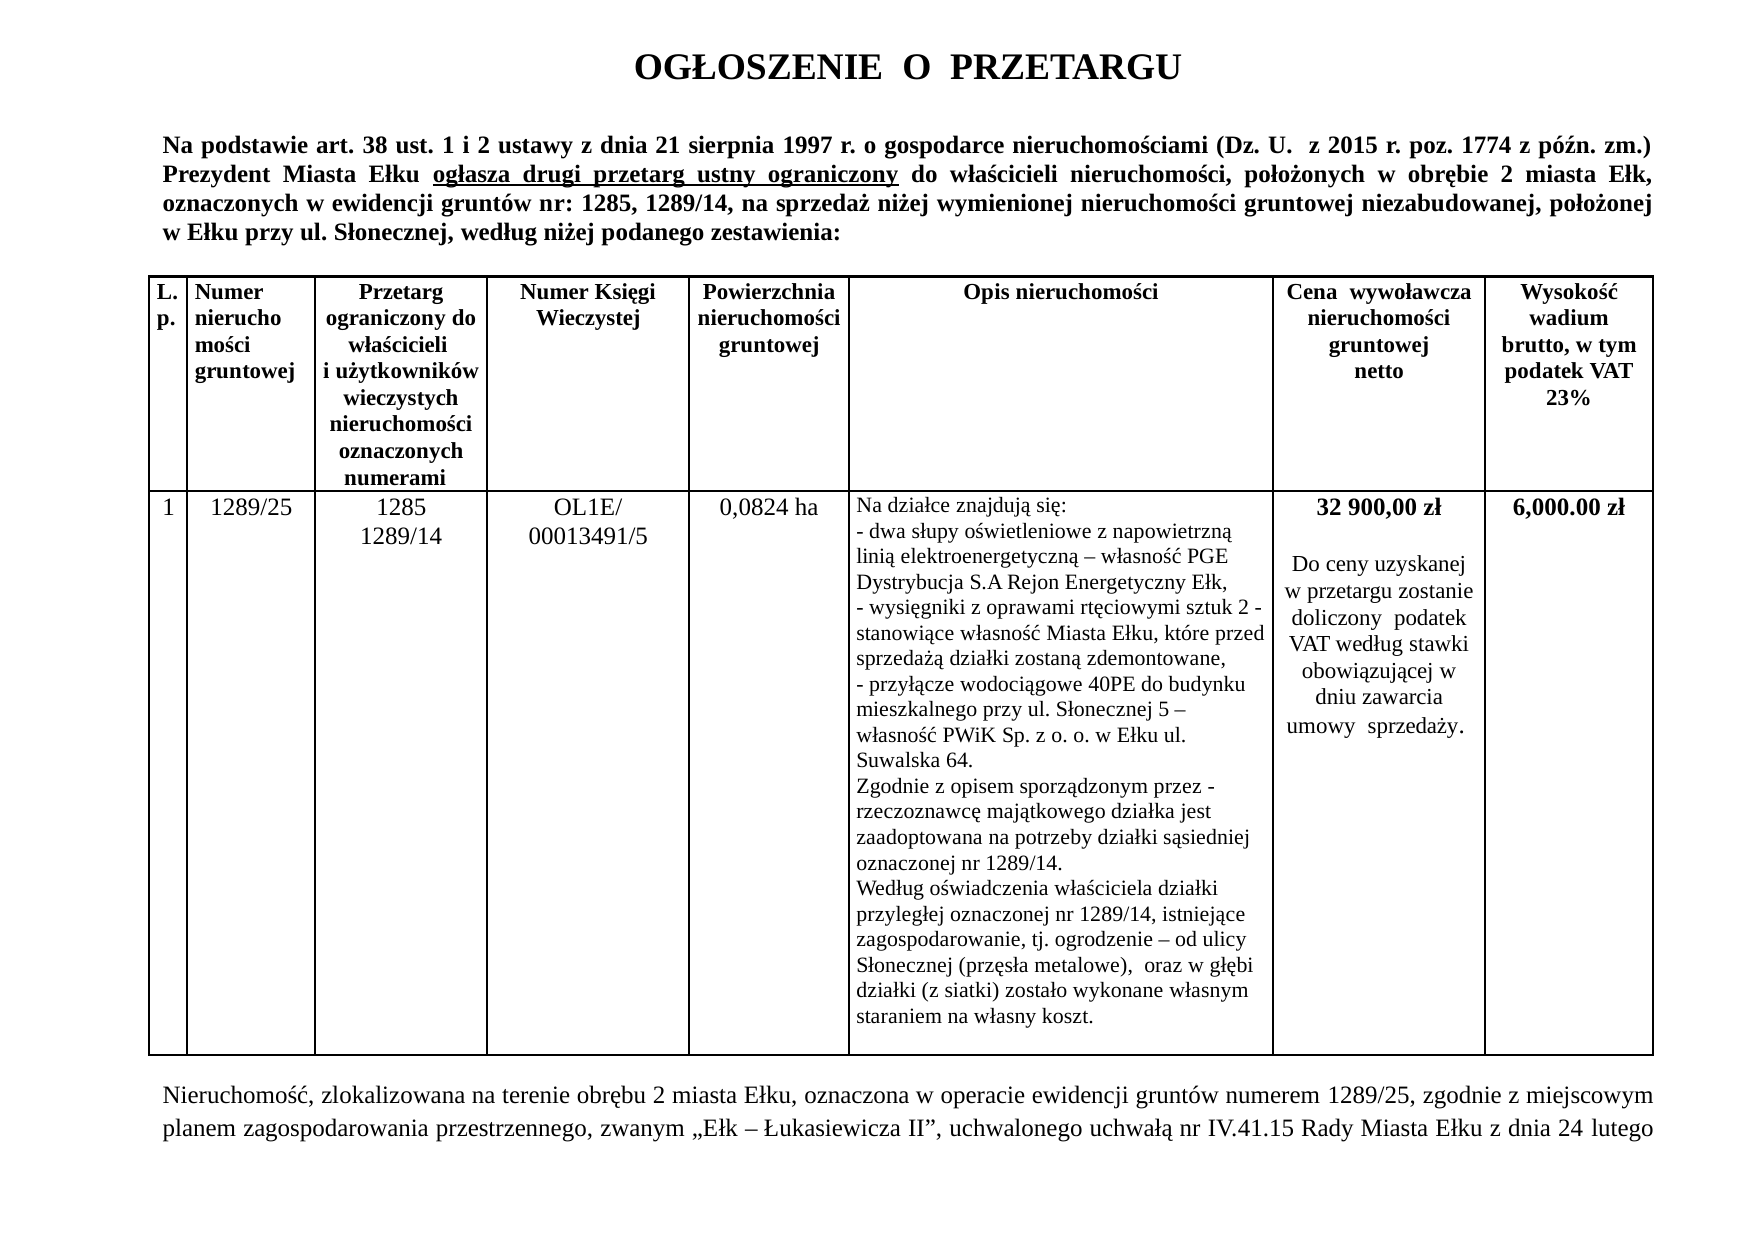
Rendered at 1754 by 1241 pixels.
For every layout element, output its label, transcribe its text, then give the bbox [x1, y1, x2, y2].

table_cell 32 900,00 zł Do ceny uzyskanej w przetargu zostanie doliczony podatek VAT według stawki obowiązującej w dniu zawarcia umowy sprzedaży. [1274, 492, 1484, 1053]
table_cell 6 000,00 zł [1486, 492, 1652, 1053]
table_header Cena wywoławcza nieruchomości gruntowej netto [1274, 278, 1484, 490]
subtitle OGŁOSZENIE O PRZETARGU [162, 44, 1653, 87]
table_cell 1 [150, 492, 186, 1053]
table_header Przetarg ograniczony do właścicieli i użytkowników wieczystych nieruchomości oznaczonych numerami [316, 278, 486, 490]
text Nieruchomość, zlokalizowana na terenie obrębu 2 miasta Ełku, oznaczona w operacie ewidencji gruntów numerem 1289/25, zgodnie z miejscowym planem zagospodarowania przestrzennego, zwanym „Ełk – Łukasiewicza II”, uchwalonego uchwałą nr IV.41.15 Rady Miasta Ełku z dnia 24 lutego [162, 1080, 1653, 1142]
table_cell 0,0824 ha [690, 492, 848, 1053]
table_cell Na działce znajdują się: - dwa słupy oświetleniowe z napowietrzną linią elektroenergetyczną – własność PGE Dystrybucja S.A Rejon Energetyczny Ełk, - wysięgniki z oprawami rtęciowymi sztuk 2 - stanowiące własność Miasta Ełku, które przed sprzedażą działki zostaną zdemontowane, - przyłącze wodociągowe 40PE do budynku mieszkalnego przy ul. Słonecznej 5 – własność PWiK Sp. z o. o. w Ełku ul. Suwalska 64. Zgodnie z opisem sporządzonym przez - rzeczoznawcę majątkowego działka jest zaadoptowana na potrzeby działki sąsiedniej oznaczonej nr 1289/14. Według oświadczenia właściciela działki przyległej oznaczonej nr 1289/14, istniejące zagospodarowanie, tj. ogrodzenie – od ulicy Słonecznej (przęsła metalowe), oraz w głębi działki (z siatki) zostało wykonane własnym staraniem na własny koszt. [850, 492, 1272, 1053]
table_cell 1289/25 [188, 492, 314, 1053]
table_header Numer Księgi Wieczystej [488, 278, 688, 490]
table_cell OL1E/00013491/5 [488, 492, 688, 1053]
table_header Wysokość wadium brutto, w tym podatek VAT 23% [1486, 278, 1652, 490]
table_header L.p. [150, 278, 186, 490]
table_header Opis nieruchomości [850, 278, 1272, 490]
table_cell 1285 1289/14 [316, 492, 486, 1053]
table_header Powierzchnia nieruchomości gruntowej [690, 278, 848, 490]
text Na podstawie art. 38 ust. 1 i 2 ustawy z dnia 21 sierpnia 1997 r. o gospodarce nieruchomościami (Dz. U. z 2015 r. poz. 1774 z późn. zm.) Prezydent Miasta Ełku ogłasza drugi przetarg ustny ograniczony do właścicieli nieruchomości, położonych w obrębie 2 miasta Ełk, oznaczonych w ewidencji gruntów nr: 1285, 1289/14, na sprzedaż niżej wymienionej nieruchomości gruntowej niezabudowanej, położonej w Ełku przy ul. Słonecznej, według niżej podanego zestawienia: [162, 130, 1653, 246]
table_header Numer nierucho mości gruntowej [188, 278, 314, 490]
